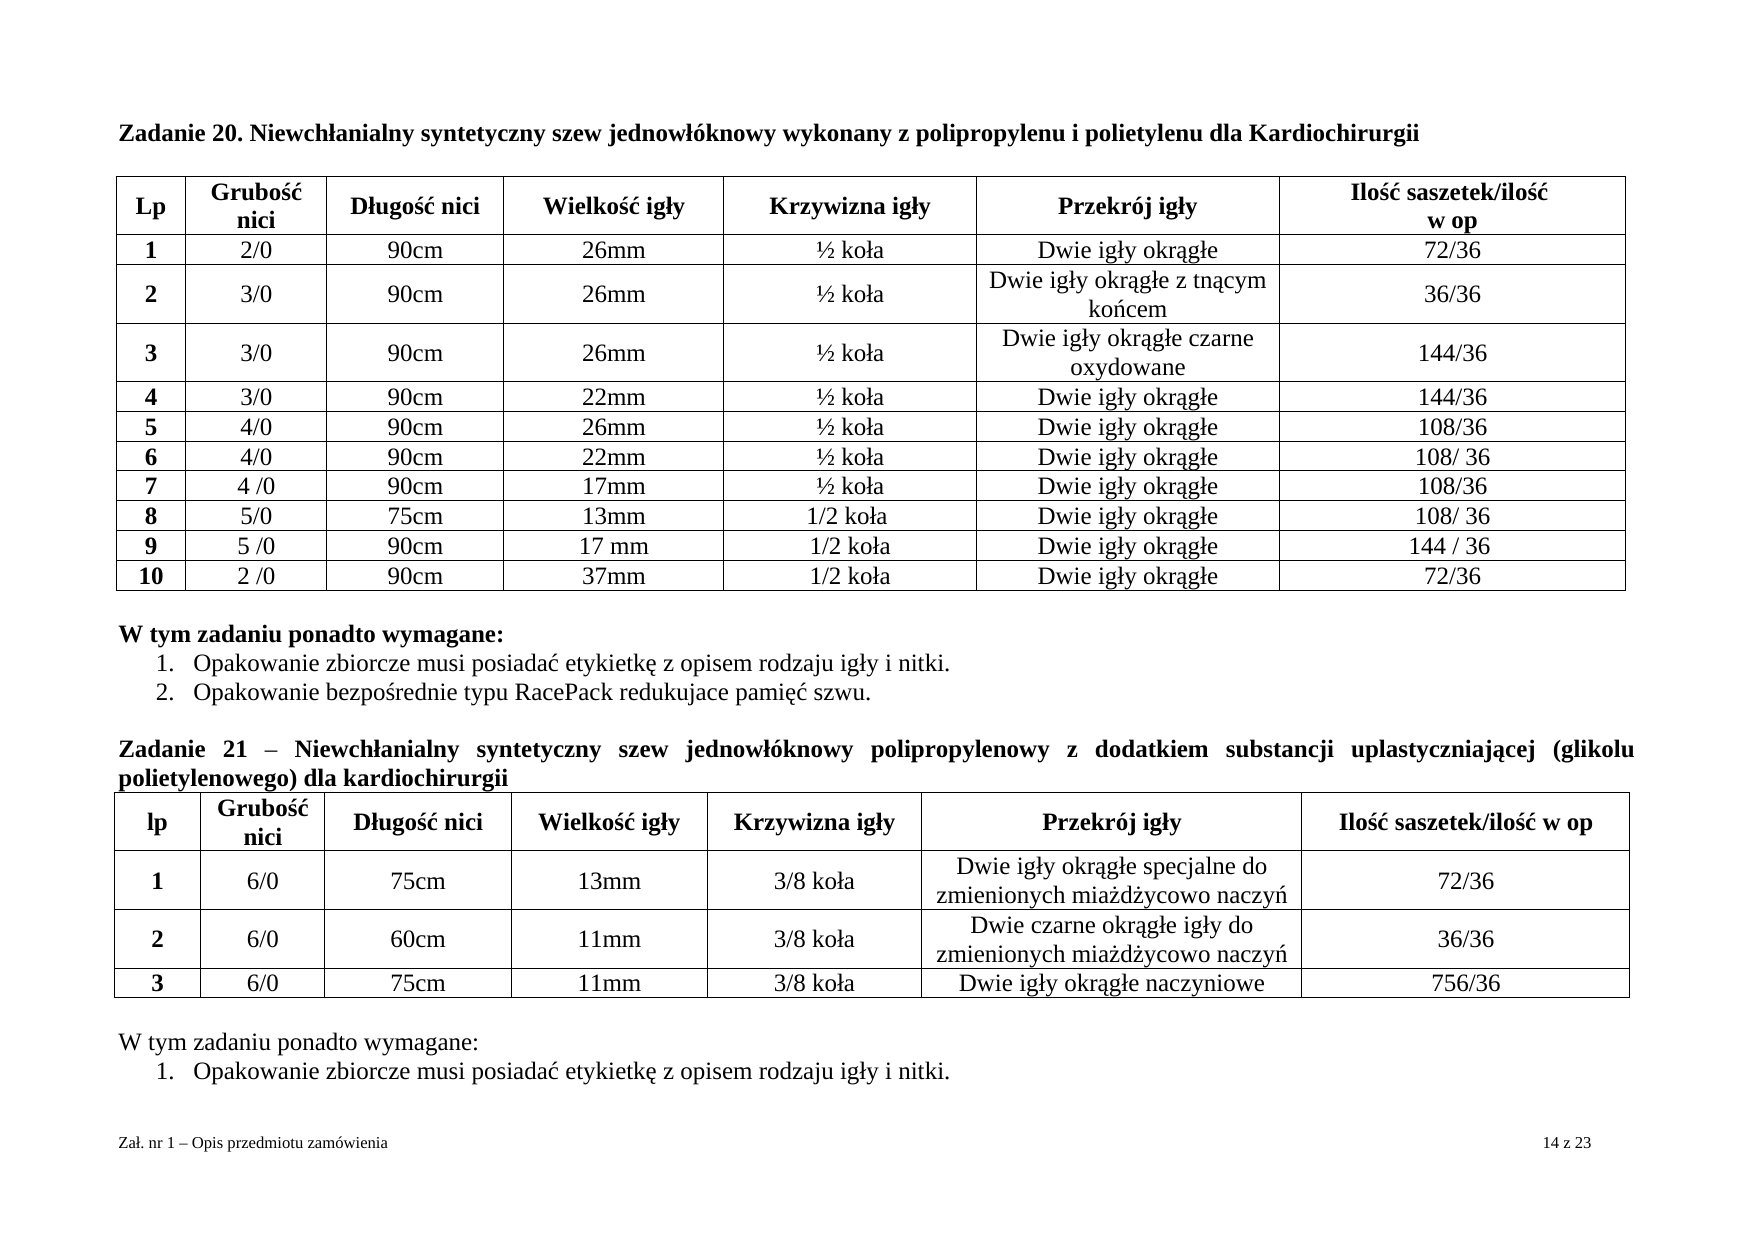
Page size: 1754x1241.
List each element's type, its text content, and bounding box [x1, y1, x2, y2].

table_cell 8 [117, 501, 185, 530]
table_cell Dwie igły okrągłe z tnącym końcem [977, 265, 1279, 322]
table_cell 37mm [504, 561, 723, 589]
table_cell Dwie igły okrągłe [977, 412, 1279, 441]
table_cell 22mm [504, 382, 723, 411]
table_header lp [115, 793, 200, 850]
table_cell 5/0 [186, 501, 326, 530]
table_cell 90cm [327, 471, 503, 500]
table_header Długość nici [325, 793, 511, 850]
table_cell 5 [117, 412, 185, 441]
table_cell 75cm [325, 851, 511, 909]
table_cell 2 /0 [186, 561, 326, 589]
table_cell 4 [117, 382, 185, 411]
table_cell 17mm [504, 471, 723, 500]
table_header Ilość saszetek/ilość w op [1302, 793, 1629, 850]
table_cell 17 mm [504, 531, 723, 560]
table_cell 2 [117, 265, 185, 322]
table_cell 108/ 36 [1280, 442, 1625, 470]
table_cell 1/2 koła [724, 501, 976, 530]
table_cell 72/36 [1302, 851, 1629, 909]
table_cell 11mm [512, 910, 707, 967]
table_cell 3 [115, 969, 200, 997]
table_cell ½ koła [724, 471, 976, 500]
table_cell 2/0 [186, 235, 326, 264]
table_cell 1/2 koła [724, 561, 976, 589]
table_cell 75cm [327, 501, 503, 530]
list Opakowanie zbiorcze musi posiadać etykietkę z opisem rodzaju igły i nitki. [156, 1056, 1636, 1084]
table_cell ½ koła [724, 382, 976, 411]
table_cell ½ koła [724, 442, 976, 470]
table_cell 90cm [327, 324, 503, 381]
table_cell 144 / 36 [1280, 531, 1625, 560]
table_cell Dwie igły okrągłe specjalne do zmienionych miażdżycowo naczyń [922, 851, 1301, 909]
table_cell 108/36 [1280, 412, 1625, 441]
list Opakowanie zbiorcze musi posiadać etykietkę z opisem rodzaju igły i nitki. [156, 648, 1636, 677]
table_cell 756/36 [1302, 969, 1629, 997]
table_header Wielkość igły [512, 793, 707, 850]
text W tym zadaniu ponadto wymagane: [118, 619, 1636, 648]
table_header Wielkość igły [504, 177, 723, 234]
table_cell 6/0 [201, 910, 324, 967]
table_cell 26mm [504, 324, 723, 381]
table_cell 1/2 koła [724, 531, 976, 560]
table_cell Dwie igły okrągłe [977, 501, 1279, 530]
table_cell ½ koła [724, 412, 976, 441]
table_cell 9 [117, 531, 185, 560]
table_cell 72/36 [1280, 235, 1625, 264]
table_header Grubość nici [186, 177, 326, 234]
table_cell 3/8 koła [708, 851, 921, 909]
table_cell 90cm [327, 442, 503, 470]
table_cell 11mm [512, 969, 707, 997]
table_cell 90cm [327, 561, 503, 589]
list Opakowanie bezpośrednie typu RacePack redukujace pamięć szwu. [156, 677, 1636, 706]
table_cell 108/36 [1280, 471, 1625, 500]
table_header Przekrój igły [922, 793, 1301, 850]
table_cell 6 [117, 442, 185, 470]
table_cell 75cm [325, 969, 511, 997]
table_cell ½ koła [724, 235, 976, 264]
text W tym zadaniu ponadto wymagane: [118, 1027, 1636, 1056]
table_cell 3 [117, 324, 185, 381]
table_header Grubość nici [201, 793, 324, 850]
table_cell 90cm [327, 265, 503, 322]
table_cell Dwie igły okrągłe [977, 561, 1279, 589]
table_cell 22mm [504, 442, 723, 470]
table_cell 3/8 koła [708, 910, 921, 967]
table_cell 4 /0 [186, 471, 326, 500]
table_cell 26mm [504, 265, 723, 322]
table_cell 3/0 [186, 382, 326, 411]
table_cell 6/0 [201, 969, 324, 997]
table_cell 5 /0 [186, 531, 326, 560]
table_cell 60cm [325, 910, 511, 967]
table_cell 36/36 [1302, 910, 1629, 967]
table_cell Dwie igły okrągłe naczyniowe [922, 969, 1301, 997]
table_cell 90cm [327, 235, 503, 264]
table_cell 1 [115, 851, 200, 909]
table_cell 1 [117, 235, 185, 264]
table_cell ½ koła [724, 265, 976, 322]
table_cell 108/ 36 [1280, 501, 1625, 530]
table_cell 7 [117, 471, 185, 500]
table_cell 6/0 [201, 851, 324, 909]
table_cell Dwie igły okrągłe [977, 471, 1279, 500]
table_cell 26mm [504, 412, 723, 441]
table_cell Dwie igły okrągłe [977, 531, 1279, 560]
table_cell 72/36 [1280, 561, 1625, 589]
table_cell 10 [117, 561, 185, 589]
table_cell 90cm [327, 531, 503, 560]
text Zadanie 21 – Niewchłanialny syntetyczny szew jednowłóknowy polipropylenowy z dodatkiem substancji uplastyczniającej (glikolu polietylenowego) dla kardiochirurgii [118, 734, 1636, 792]
table_cell 3/8 koła [708, 969, 921, 997]
table_header Długość nici [327, 177, 503, 234]
table_cell 3/0 [186, 265, 326, 322]
table_cell Dwie igły okrągłe czarne oxydowane [977, 324, 1279, 381]
table_cell Dwie igły okrągłe [977, 382, 1279, 411]
table_cell 13mm [504, 501, 723, 530]
table_cell 36/36 [1280, 265, 1625, 322]
table_cell 2 [115, 910, 200, 967]
table_header Przekrój igły [977, 177, 1279, 234]
table_cell 13mm [512, 851, 707, 909]
table_header Ilość saszetek/ilość w op [1280, 177, 1625, 234]
table_header Krzywizna igły [724, 177, 976, 234]
table_cell 90cm [327, 382, 503, 411]
table_cell 90cm [327, 412, 503, 441]
table_header Lp [117, 177, 185, 234]
subtitle Zadanie 20. Niewchłanialny syntetyczny szew jednowłóknowy wykonany z polipropylenu i polietylenu dla Kardiochirurgii [118, 118, 1636, 147]
table_cell ½ koła [724, 324, 976, 381]
table_cell 26mm [504, 235, 723, 264]
table_cell 144/36 [1280, 324, 1625, 381]
table_cell 144/36 [1280, 382, 1625, 411]
table_cell Dwie czarne okrągłe igły do zmienionych miażdżycowo naczyń [922, 910, 1301, 967]
table_cell 4/0 [186, 442, 326, 470]
table_cell 4/0 [186, 412, 326, 441]
table_cell Dwie igły okrągłe [977, 442, 1279, 470]
table_cell 3/0 [186, 324, 326, 381]
table_header Krzywizna igły [708, 793, 921, 850]
table_cell Dwie igły okrągłe [977, 235, 1279, 264]
